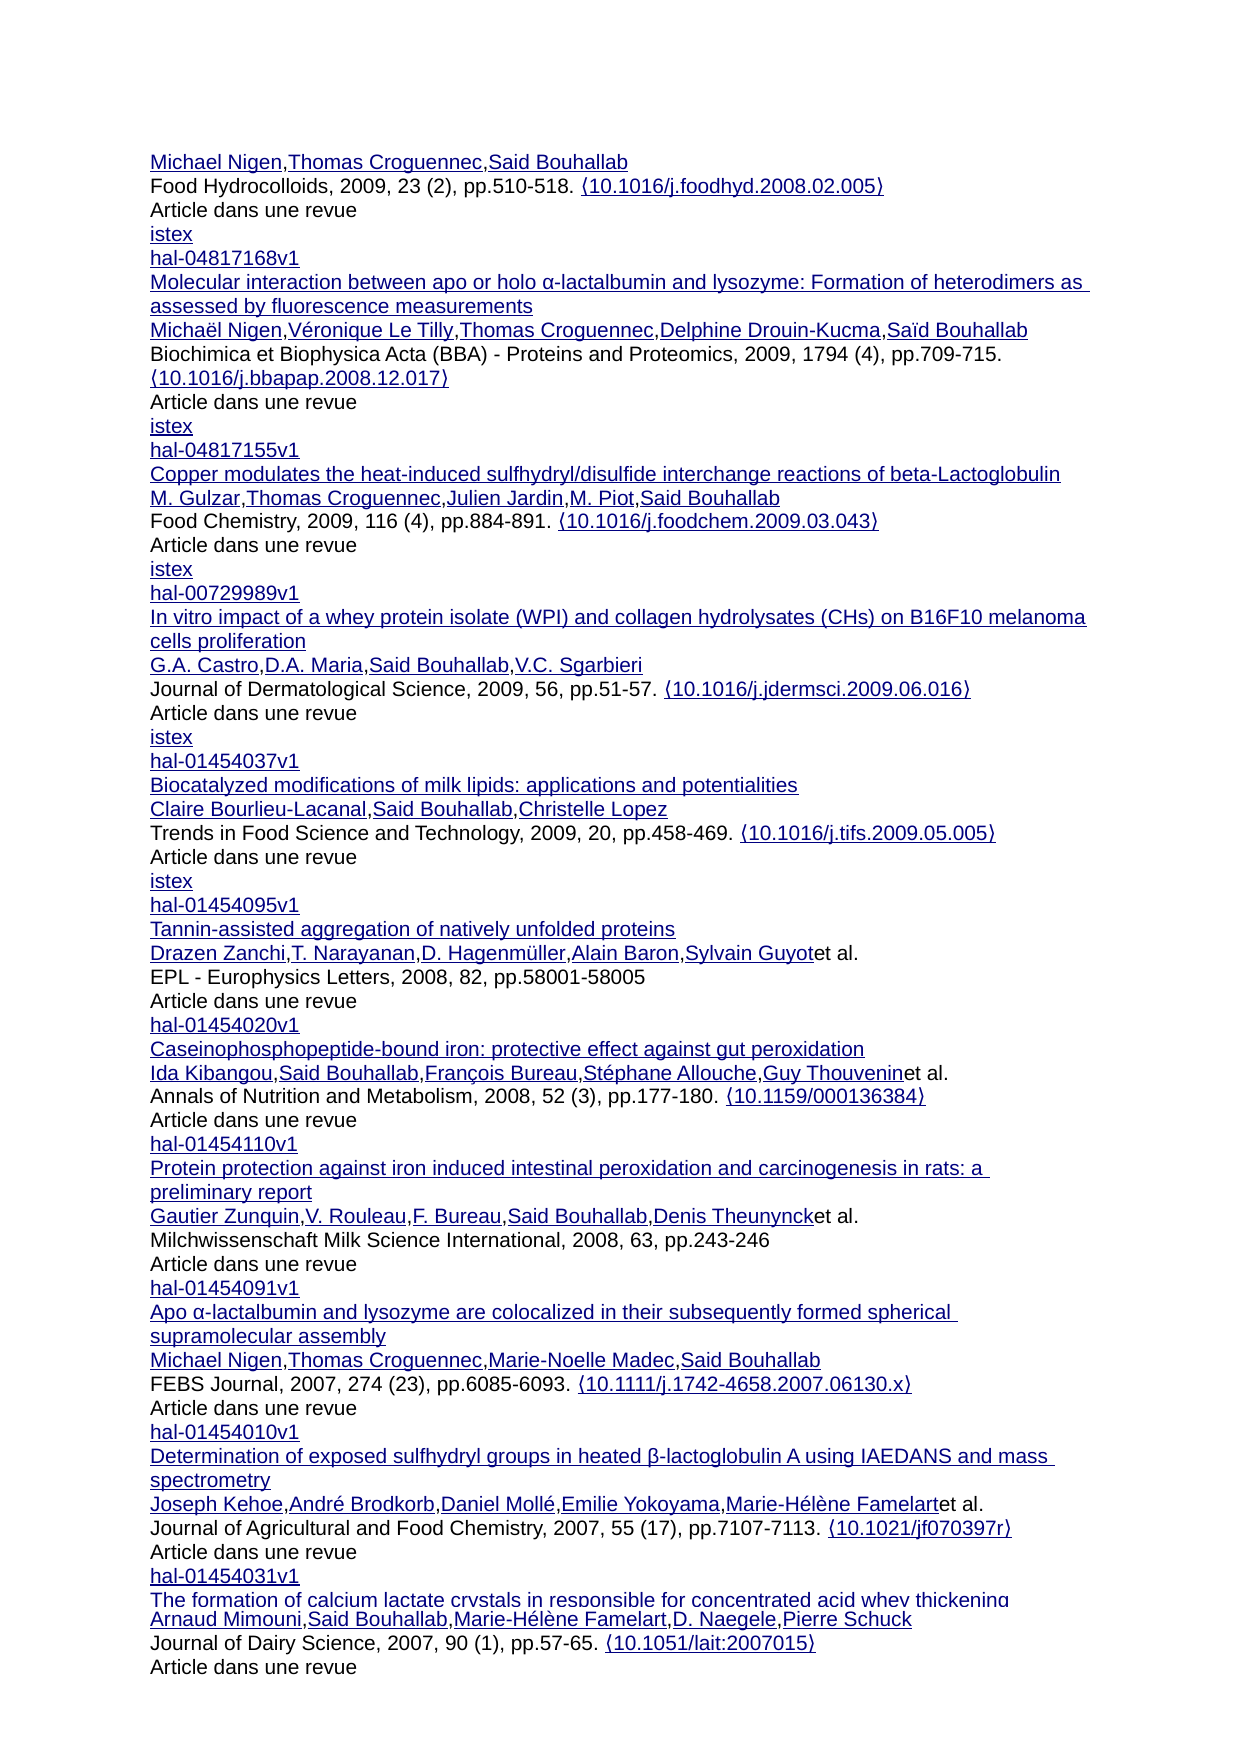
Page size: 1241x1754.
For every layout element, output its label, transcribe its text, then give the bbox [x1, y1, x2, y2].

table_cell Determination of exposed sulfhydryl groups in heated β-lactoglobulin A using IAEDANS and mass spectrometry Joseph Kehoe,André Brodkorb,Daniel Mollé,Emilie Yokoyama,Marie-Hélène Famelartet al. Journal of Agricultural and Food Chemistry, 2007, 55 (17), pp.7107-7113. ⟨10.1021/jf070397r⟩ Article dans une revue hal-01454031v1 [150, 1444, 1090, 1587]
table_cell assessed by fluorescence measurements Michaël Nigen,Véronique Le Tilly,Thomas Croguennec,Delphine Drouin-Kucma,Saïd Bouhallab Biochimica et Biophysica Acta (BBA) - Proteins and Proteomics, 2009, 1794 (4), pp.709-715. ⟨10.1016/j.bbapap.2008.12.017⟩ Article dans une revue istex hal-04817155v1 [150, 292, 1090, 461]
table_cell Protein protection against iron induced intestinal peroxidation and carcinogenesis in rats: a preliminary report Gautier Zunquin,V. Rouleau,F. Bureau,Said Bouhallab,Denis Theunyncket al. Milchwissenschaft Milk Science International, 2008, 63, pp.243-246 Article dans une revue hal-01454091v1 [150, 1156, 1090, 1300]
table_cell Apo α-lactalbumin and lysozyme are colocalized in their subsequently formed spherical supramolecular assembly Michael Nigen,Thomas Croguennec,Marie-Noelle Madec,Said Bouhallab FEBS Journal, 2007, 274 (23), pp.6085-6093. ⟨10.1111/j.1742-4658.2007.06130.x⟩ Article dans une revue hal-01454010v1 [150, 1300, 1090, 1444]
table_cell The formation of calcium lactate crystals in responsible for concentrated acid whey thickening Arnaud Mimouni,Said Bouhallab,Marie-Hélène Famelart,D. Naegele,Pierre Schuck Journal of Dairy Science, 2007, 90 (1), pp.57-65. ⟨10.1051/lait:2007015⟩ Article dans une revue [150, 1588, 1090, 1679]
table_cell Caseinophosphopeptide-bound iron: protective effect against gut peroxidation Ida Kibangou,Said Bouhallab,François Bureau,Stéphane Allouche,Guy Thouveninet al. Annals of Nutrition and Metabolism, 2008, 52 (3), pp.177-180. ⟨10.1159/000136384⟩ Article dans une revue hal-01454110v1 [150, 1036, 1090, 1156]
table_cell Copper modulates the heat-induced sulfhydryl/disulfide interchange reactions of beta-Lactoglobulin M. Gulzar,Thomas Croguennec,Julien Jardin,M. Piot,Said Bouhallab Food Chemistry, 2009, 116 (4), pp.884-891. ⟨10.1016/j.foodchem.2009.03.043⟩ Article dans une revue istex hal-00729989v1 [150, 461, 1090, 605]
table_cell Biocatalyzed modifications of milk lipids: applications and potentialities Claire Bourlieu-Lacanal,Said Bouhallab,Christelle Lopez Trends in Food Science and Technology, 2009, 20, pp.458-469. ⟨10.1016/j.tifs.2009.05.005⟩ Article dans une revue istex hal-01454095v1 [150, 773, 1090, 917]
table_cell Tannin-assisted aggregation of natively unfolded proteins Drazen Zanchi,T. Narayanan,D. Hagenmüller,Alain Baron,Sylvain Guyotet al. EPL - Europhysics Letters, 2008, 82, pp.58001-58005 Article dans une revue hal-01454020v1 [150, 917, 1090, 1036]
table_cell Molecular interaction between apo or holo α-lactalbumin and lysozyme: Formation of heterodimers as [150, 270, 1090, 291]
table_cell Michael Nigen,Thomas Croguennec,Said Bouhallab Food Hydrocolloids, 2009, 23 (2), pp.510-518. ⟨10.1016/j.foodhyd.2008.02.005⟩ Article dans une revue istex hal-04817168v1 [150, 150, 1090, 270]
table_cell In vitro impact of a whey protein isolate (WPI) and collagen hydrolysates (CHs) on B16F10 melanoma cells proliferation G.A. Castro,D.A. Maria,Said Bouhallab,V.C. Sgarbieri Journal of Dermatological Science, 2009, 56, pp.51-57. ⟨10.1016/j.jdermsci.2009.06.016⟩ Article dans une revue istex hal-01454037v1 [150, 605, 1090, 773]
